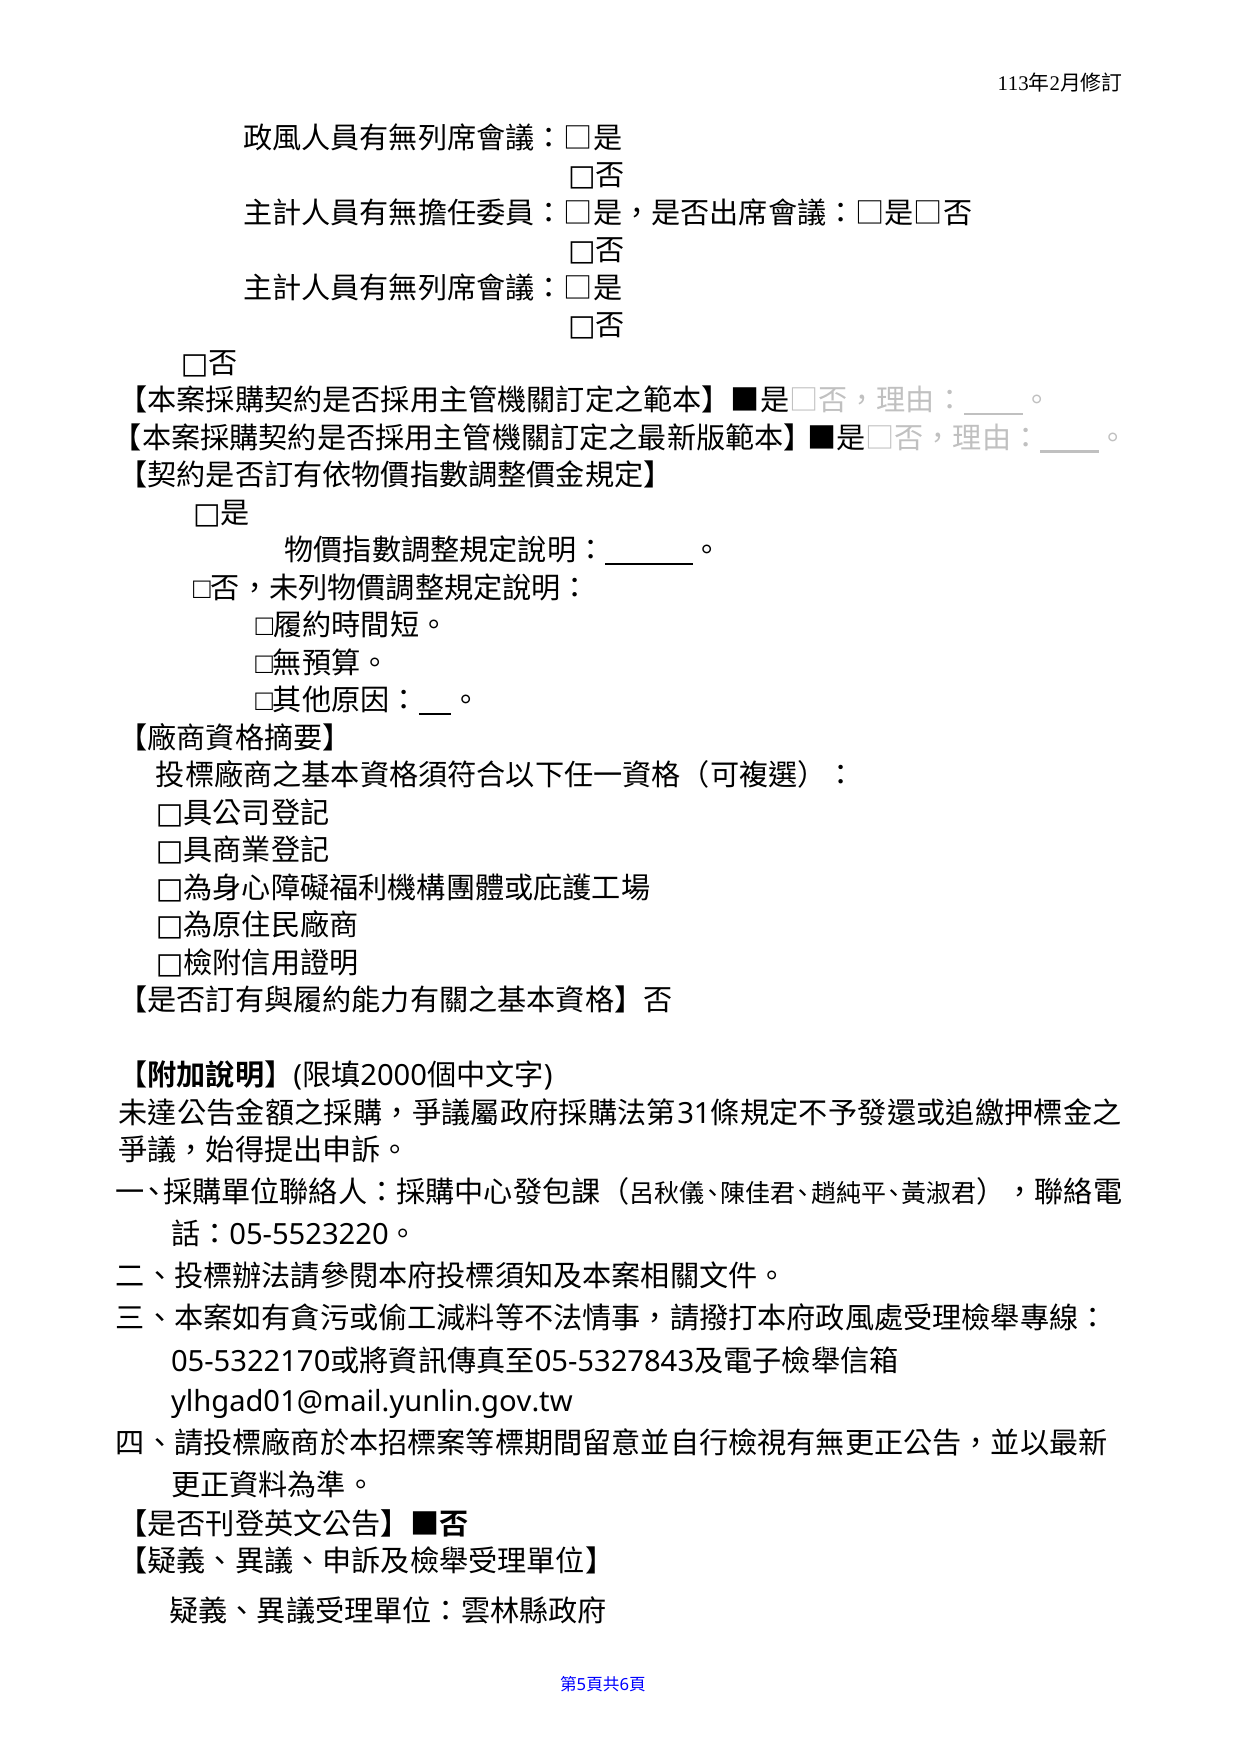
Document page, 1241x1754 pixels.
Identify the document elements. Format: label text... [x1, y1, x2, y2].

text 【疑義、異議、申訴及檢舉受理單位】 [118, 1542, 1122, 1579]
text □是 [193, 493, 1122, 531]
text 【是否訂有與履約能力有關之基本資格】否 [118, 981, 1122, 1018]
text □具商業登記 [156, 831, 1122, 868]
text □為身心障礙福利機構團體或庇護工場 [156, 868, 1122, 906]
text □檢附信用證明 [156, 943, 1122, 981]
text 投標廠商之基本資格須符合以下任一資格（可複選）： [156, 756, 1122, 793]
text 【本案採購契約是否採用主管機關訂定之範本】■是□否，理由： 。 [118, 381, 1122, 418]
text 主計人員有無擔任委員：□是，是否出席會議：□是□否 [118, 193, 1122, 231]
text 物價指數調整規定說明： 。 [284, 531, 1122, 568]
text □履約時間短。 [255, 606, 1122, 643]
text 【本案採購契約是否採用主管機關訂定之最新版範本】■是□否，理由： 。 [118, 418, 1122, 456]
text □否 [118, 231, 1122, 268]
text 四、請投標廠商於本招標案等標期間留意並自行檢視有無更正公告，並以最新更正資料為準。 [116, 1419, 1122, 1504]
text 二、投標辦法請參閱本府投標須知及本案相關文件。 [116, 1253, 1122, 1295]
text 政風人員有無列席會議：□是 [118, 118, 1122, 156]
text 主計人員有無列席會議：□是 [118, 268, 1122, 306]
text □否 [118, 306, 1122, 343]
text 疑義、異議受理單位：雲林縣政府 [169, 1592, 1122, 1629]
text □其他原因： 。 [255, 681, 1122, 718]
text □具公司登記 [156, 793, 1122, 831]
text 三、本案如有貪污或偷工減料等不法情事，請撥打本府政風處受理檢舉專線：05-5322170或將資訊傳真至05-5327843及電子檢舉信箱ylhgad01@mail.yunlin.gov.tw [116, 1295, 1122, 1419]
text □否，未列物價調整規定說明： [193, 568, 1122, 606]
text 【廠商資格摘要】 [118, 718, 1122, 756]
text □無預算。 [255, 643, 1122, 681]
text □否 [118, 156, 1122, 193]
text □否 [118, 343, 1122, 381]
text 一、採購單位聯絡人：採購中心發包課（呂秋儀、陳佳君、趙純平、黃淑君），聯絡電話：05-5523220。 [116, 1168, 1122, 1253]
text 【契約是否訂有依物價指數調整價金規定】 [118, 456, 1122, 493]
text 未達公告金額之採購，爭議屬政府採購法第31條規定不予發還或追繳押標金之爭議，始得提出申訴。 [118, 1093, 1122, 1168]
text 【附加說明】(限填2000個中文字) [118, 1056, 1122, 1093]
text □為原住民廠商 [156, 906, 1122, 943]
text 【是否刊登英文公告】■否 [118, 1504, 1122, 1542]
